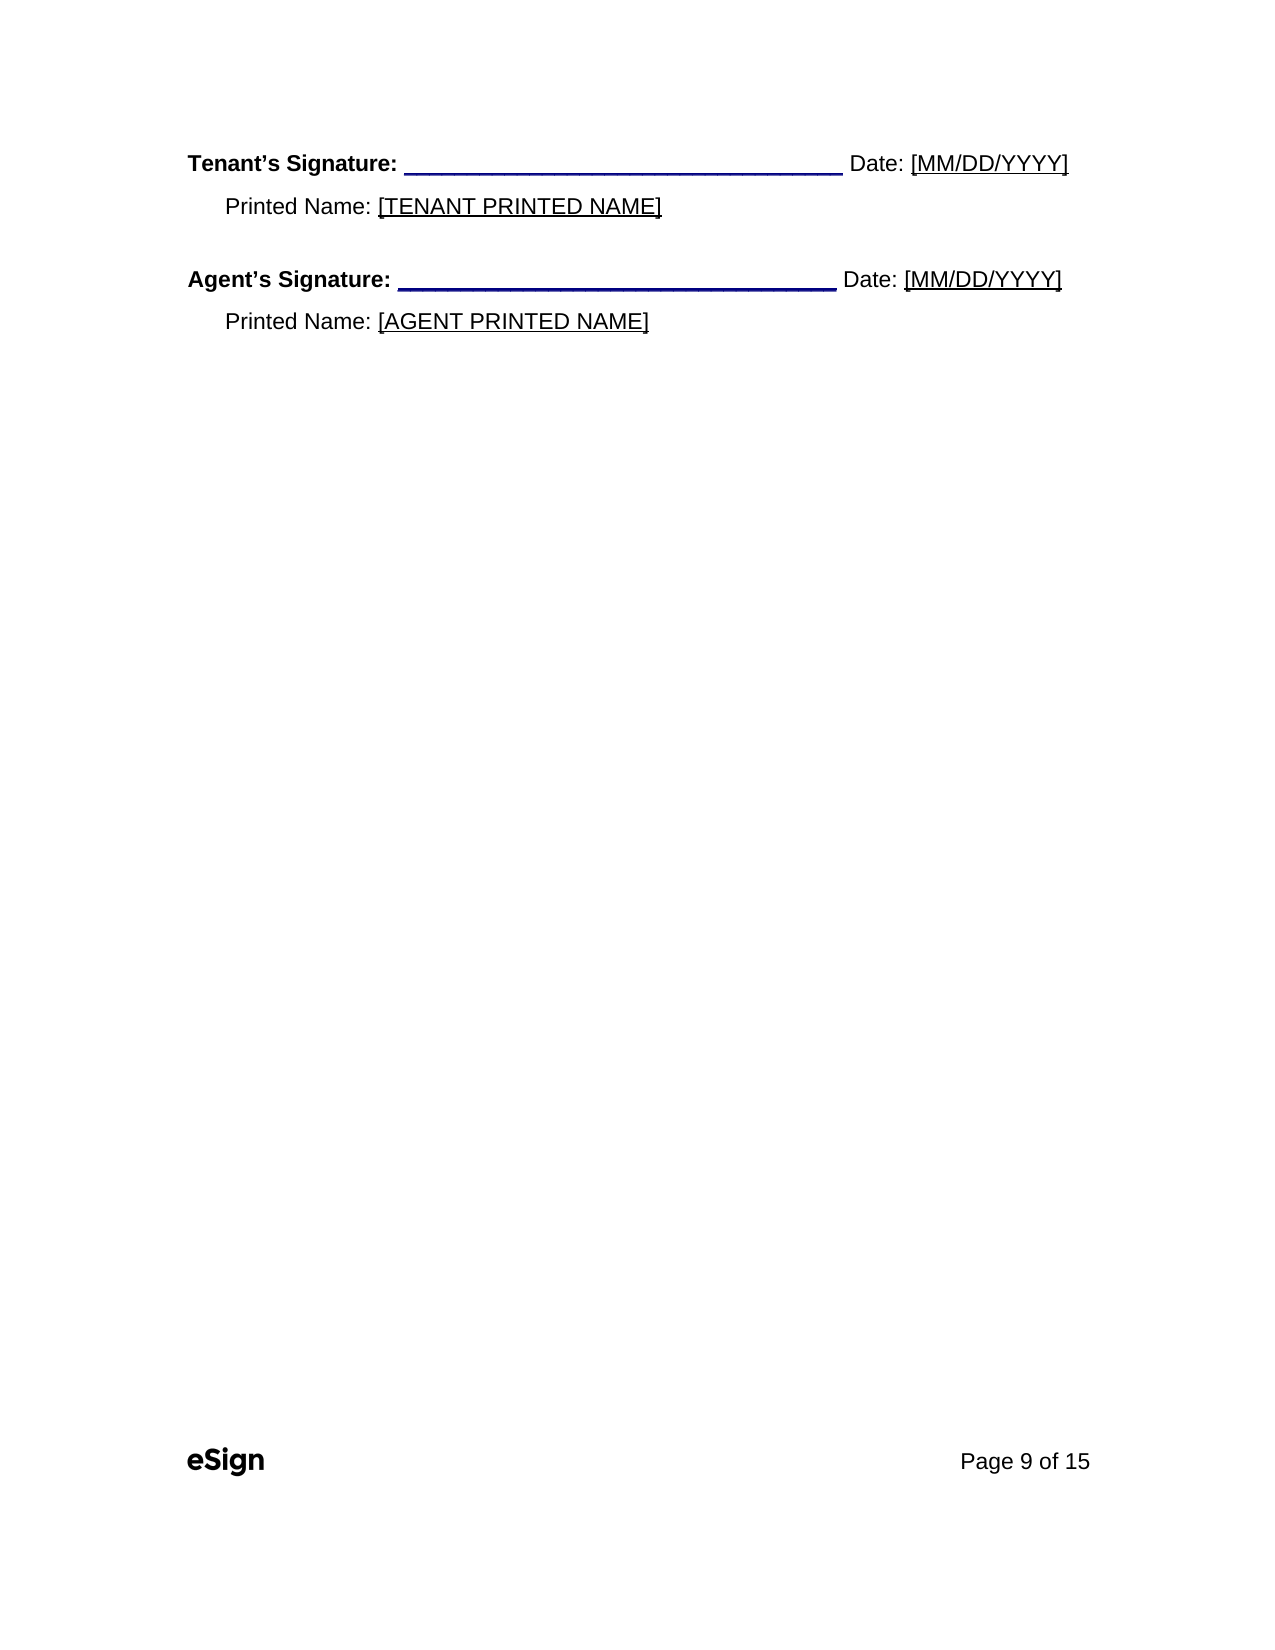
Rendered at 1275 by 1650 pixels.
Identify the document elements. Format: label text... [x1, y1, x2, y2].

subtitle Printed Name: [TENANT PRINTED NAME] [225, 193, 1125, 219]
subtitle Printed Name: [AGENT PRINTED NAME] [225, 308, 1125, 335]
subtitle Agent’s Signature: ___________________________________ Date: [MM/DD/YYYY] [187, 266, 1125, 292]
subtitle Tenant’s Signature: ___________________________________ Date: [MM/DD/YYYY] [187, 150, 1125, 176]
